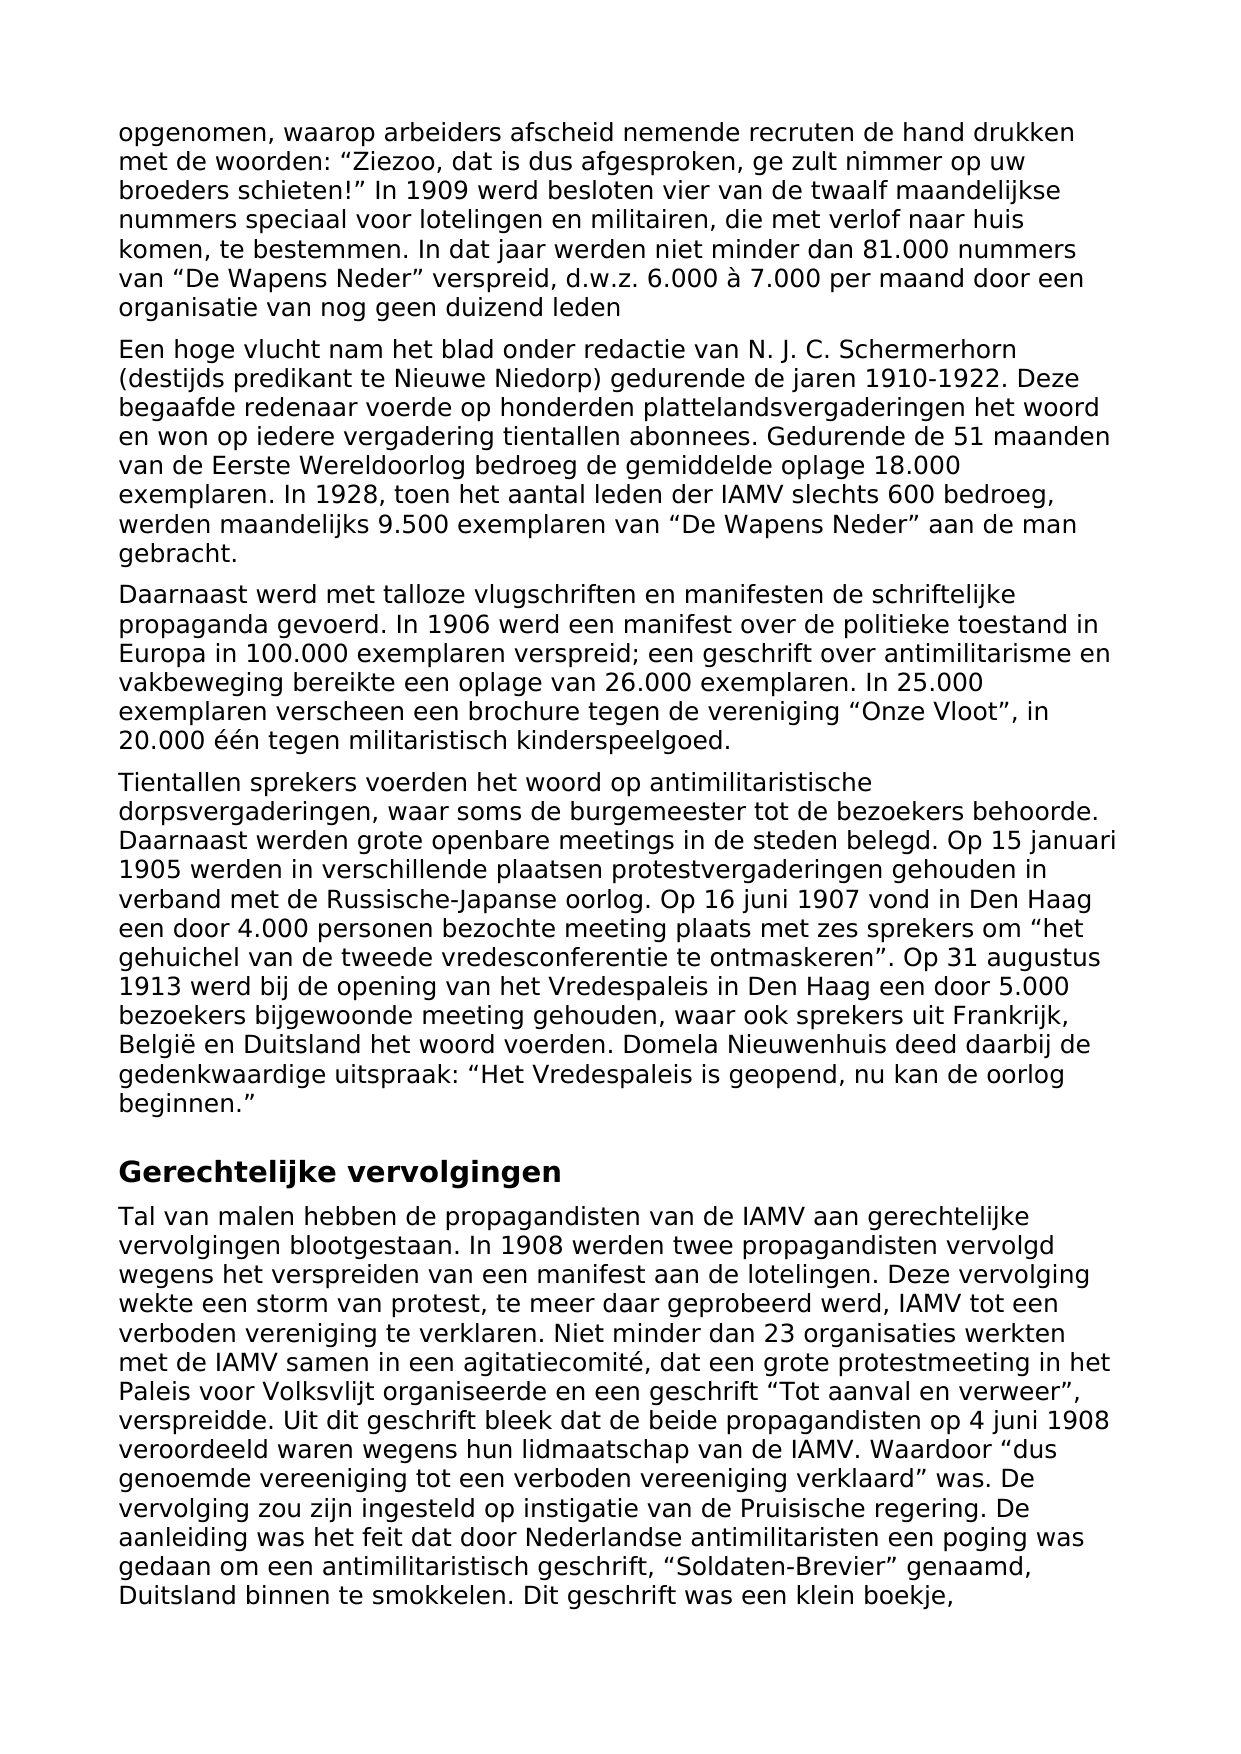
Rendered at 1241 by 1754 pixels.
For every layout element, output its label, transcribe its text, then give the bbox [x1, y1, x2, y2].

subtitle Gerechtelijke vervolgingen [118, 1156, 1122, 1189]
text opgenomen, waarop arbeiders afscheid nemende recruten de hand drukken met de woorden: “Ziezoo, dat is dus afgesproken, ge zult nimmer op uw broeders schieten!” In 1909 werd besloten vier van de twaalf maandelijkse nummers speciaal voor lotelingen en militairen, die met verlof naar huis komen, te bestemmen. In dat jaar werden niet minder dan 81.000 nummers van “De Wapens Neder” verspreid, d.w.z. 6.000 à 7.000 per maand door een organisatie van nog geen duizend leden [118, 118, 1122, 322]
text Daarnaast werd met talloze vlugschriften en manifesten de schriftelijke propaganda gevoerd. In 1906 werd een manifest over de politieke toestand in Europa in 100.000 exemplaren verspreid; een geschrift over antimilitarisme en vakbeweging bereikte een oplage van 26.000 exemplaren. In 25.000 exemplaren verscheen een brochure tegen de vereniging “Onze Vloot”, in 20.000 één tegen militaristisch kinderspeelgoed. [118, 581, 1122, 756]
text Tientallen sprekers voerden het woord op antimilitaristische dorpsvergaderingen, waar soms de burgemeester tot de bezoekers behoorde. Daarnaast werden grote openbare meetings in de steden belegd. Op 15 januari 1905 werden in verschillende plaatsen protestvergaderingen gehouden in verband met de Russische-Japanse oorlog. Op 16 juni 1907 vond in Den Haag een door 4.000 personen bezochte meeting plaats met zes sprekers om “het gehuichel van de tweede vredesconferentie te ontmaskeren”. Op 31 augustus 1913 werd bij de opening van het Vredespaleis in Den Haag een door 5.000 bezoekers bijgewoonde meeting gehouden, waar ook sprekers uit Frankrijk, België en Duitsland het woord voerden. Domela Nieuwenhuis deed daarbij de gedenkwaardige uitspraak: “Het Vredespaleis is geopend, nu kan de oorlog beginnen.” [118, 768, 1122, 1118]
text Een hoge vlucht nam het blad onder redactie van N. J. C. Schermerhorn (destijds predikant te Nieuwe Niedorp) gedurende de jaren 1910-1922. Deze begaafde redenaar voerde op honderden plattelandsvergaderingen het woord en won op iedere vergadering tientallen abonnees. Gedurende de 51 maanden van de Eerste Wereldoorlog bedroeg de gemiddelde oplage 18.000 exemplaren. In 1928, toen het aantal leden der IAMV slechts 600 bedroeg, werden maandelijks 9.500 exemplaren van “De Wapens Neder” aan de man gebracht. [118, 335, 1122, 568]
text Tal van malen hebben de propagandisten van de IAMV aan gerechtelijke vervolgingen blootgestaan. In 1908 werden twee propagandisten vervolgd wegens het verspreiden van een manifest aan de lotelingen. Deze vervolging wekte een storm van protest, te meer daar geprobeerd werd, IAMV tot een verboden vereniging te verklaren. Niet minder dan 23 organisaties werkten met de IAMV samen in een agitatiecomité, dat een grote protestmeeting in het Paleis voor Volksvlijt organiseerde en een geschrift “Tot aanval en verweer”, verspreidde. Uit dit geschrift bleek dat de beide propagandisten op 4 juni 1908 veroordeeld waren wegens hun lidmaatschap van de IAMV. Waardoor “dus genoemde vereeniging tot een verboden vereeniging verklaard” was. De vervolging zou zijn ingesteld op instigatie van de Pruisische regering. De aanleiding was het feit dat door Nederlandse antimilitaristen een poging was gedaan om een antimilitaristisch geschrift, “Soldaten-Brevier” genaamd, Duitsland binnen te smokkelen. Dit geschrift was een klein boekje, [118, 1202, 1122, 1610]
